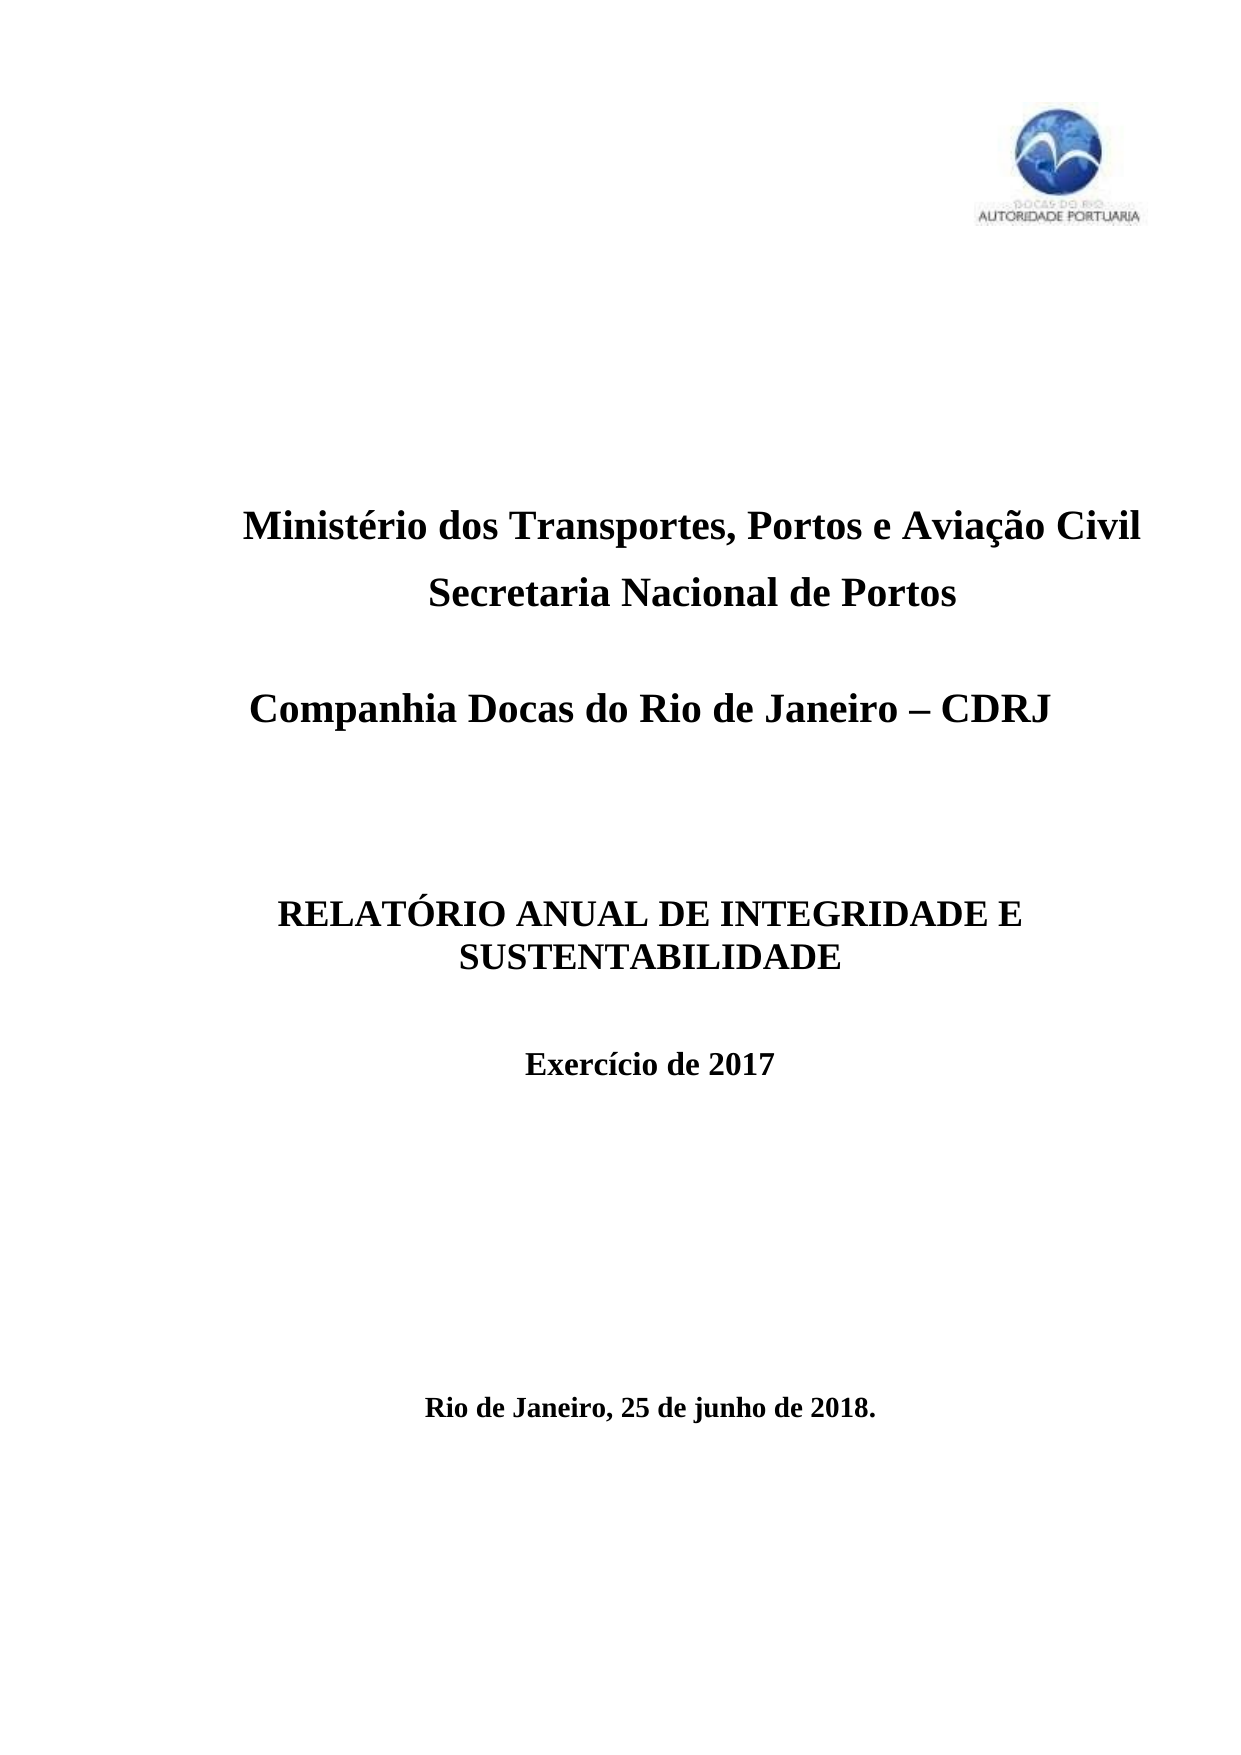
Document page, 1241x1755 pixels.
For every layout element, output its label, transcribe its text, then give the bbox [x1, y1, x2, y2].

text RELATÓRIO ANUAL DE INTEGRIDADE E SUSTENTABILIDADE [200, 893, 1100, 978]
text Rio de Janeiro, 25 de junho de 2018. [200, 1390, 1100, 1424]
text Exercício de 2017 [523, 1044, 777, 1082]
text Companhia Docas do Rio de Janeiro – CDRJ [200, 683, 1100, 731]
text Ministério dos Transportes, Portos e Aviação Civil Secretaria Nacional de Portos [200, 500, 1184, 616]
